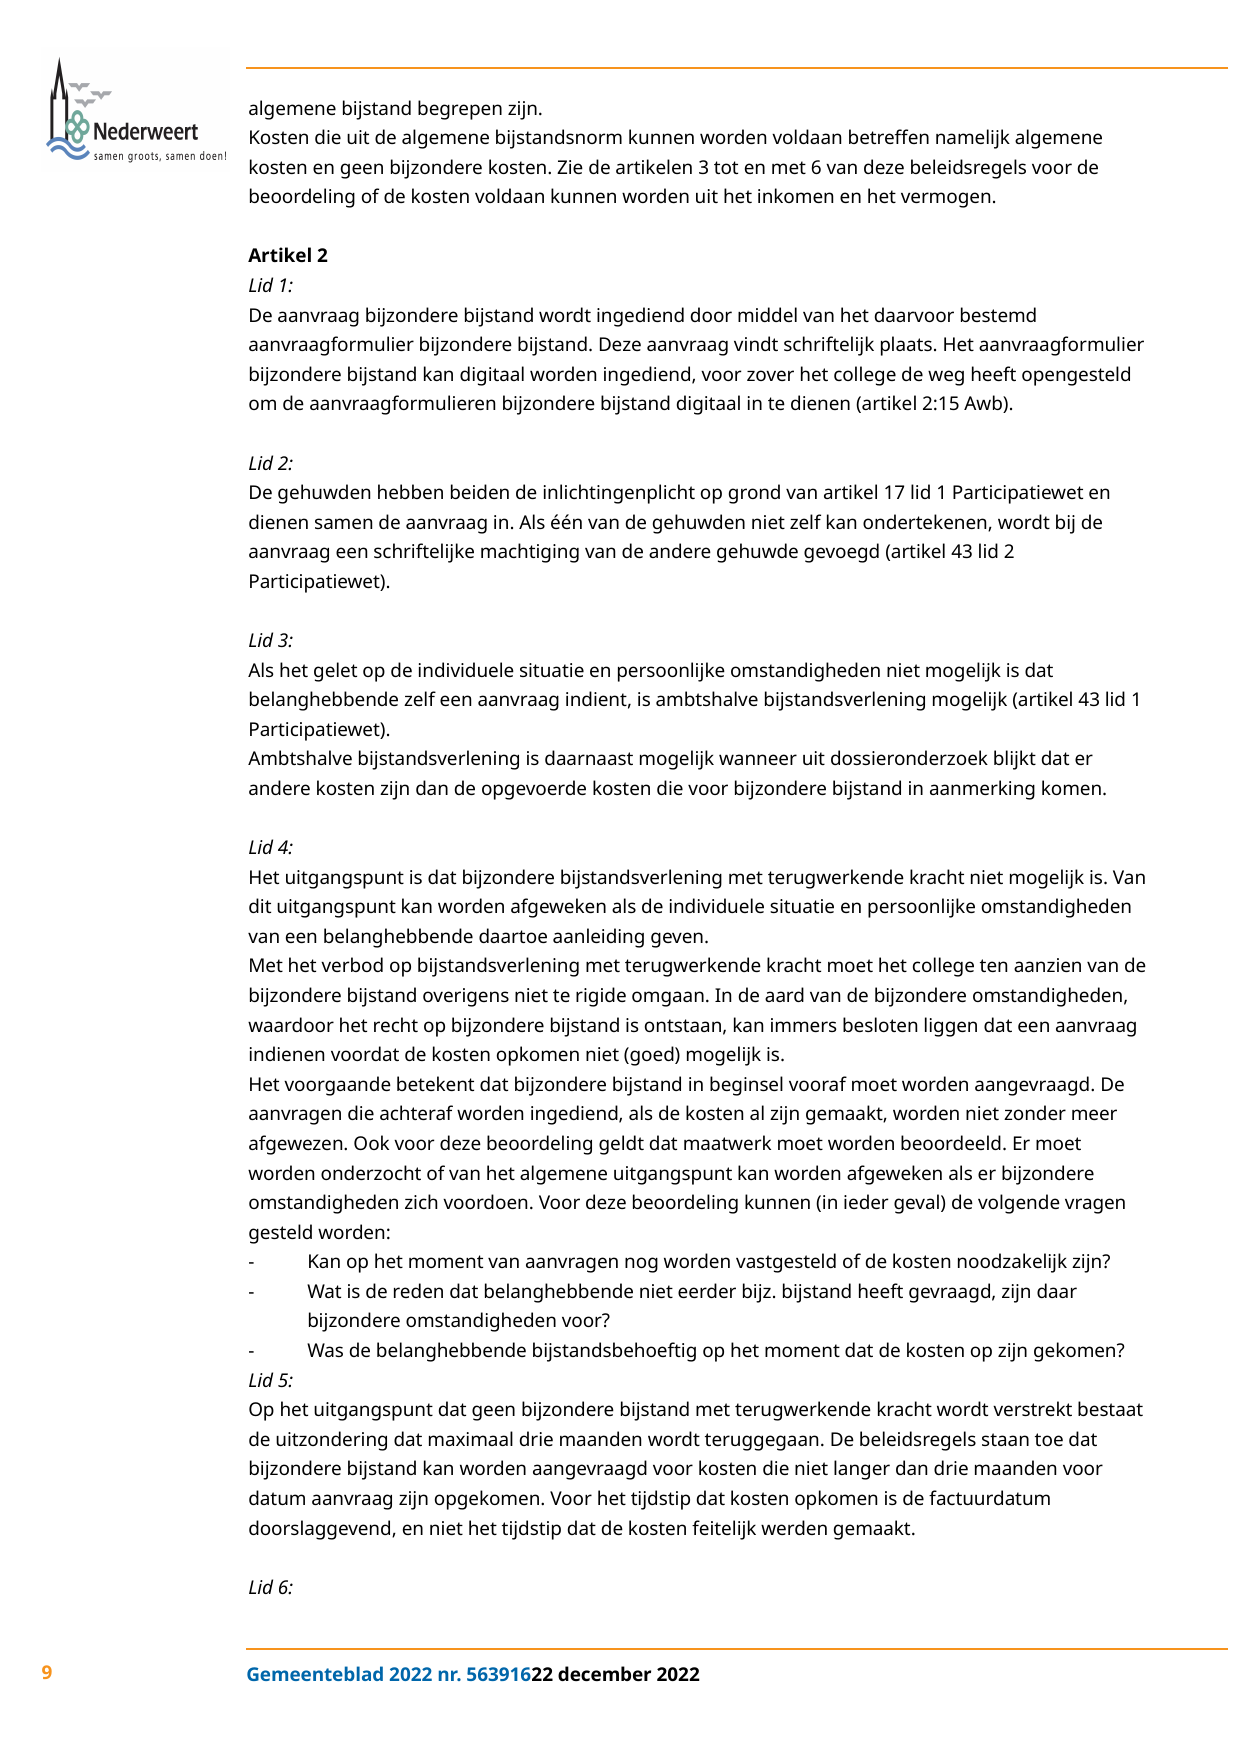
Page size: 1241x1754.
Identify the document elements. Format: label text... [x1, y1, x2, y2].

text Lid 6: [248, 1574, 1152, 1600]
text De gehuwden hebben beiden de inlichtingenplicht op grond van artikel 17 lid 1 Participatiewet en dienen samen de aanvraag in. Als één van de gehuwden niet zelf kan ondertekenen, wordt bij de aanvraag een schriftelijke machtiging van de andere gehuwde gevoegd (artikel 43 lid 2 Participatiewet). [248, 479, 1152, 594]
list Was de belanghebbende bijstandsbehoeftig op het moment dat de kosten op zijn gekomen? [248, 1337, 1152, 1363]
text Kosten die uit de algemene bijstandsnorm kunnen worden voldaan betreffen namelijk algemene kosten en geen bijzondere kosten. Zie de artikelen 3 tot en met 6 van deze beleidsregels voor de beoordeling of de kosten voldaan kunnen worden uit het inkomen en het vermogen. [248, 124, 1152, 209]
text Lid 5: [248, 1367, 1152, 1393]
text Lid 1: [248, 272, 1152, 298]
list Kan op het moment van aanvragen nog worden vastgesteld of de kosten noodzakelijk zijn? [248, 1248, 1152, 1274]
list Wat is de reden dat belanghebbende niet eerder bijz. bijstand heeft gevraagd, zijn daar bijzondere omstandigheden voor? [248, 1278, 1152, 1333]
text Met het verbod op bijstandsverlening met terugwerkende kracht moet het college ten aanzien van de bijzondere bijstand overigens niet te rigide omgaan. In de aard van de bijzondere omstandigheden, waardoor het recht op bijzondere bijstand is ontstaan, kan immers besloten liggen dat een aanvraag indienen voordat de kosten opkomen niet (goed) mogelijk is. [248, 953, 1152, 1067]
text Lid 2: [248, 450, 1152, 476]
picture [41, 47, 231, 172]
text Lid 3: [248, 627, 1152, 653]
text Als het gelet op de individuele situatie en persoonlijke omstandigheden niet mogelijk is dat belanghebbende zelf een aanvraag indient, is ambtshalve bijstandsverlening mogelijk (artikel 43 lid 1 Participatiewet). [248, 657, 1152, 742]
text algemene bijstand begrepen zijn. [248, 95, 1152, 121]
text Het uitgangspunt is dat bijzondere bijstandsverlening met terugwerkende kracht niet mogelijk is. Van dit uitgangspunt kan worden afgeweken als de individuele situatie en persoonlijke omstandigheden van een belanghebbende daartoe aanleiding geven. [248, 864, 1152, 949]
text De aanvraag bijzondere bijstand wordt ingediend door middel van het daarvoor bestemd aanvraagformulier bijzondere bijstand. Deze aanvraag vindt schriftelijk plaats. Het aanvraagformulier bijzondere bijstand kan digitaal worden ingediend, voor zover het college de weg heeft opengesteld om de aanvraagformulieren bijzondere bijstand digitaal in te dienen (artikel 2:15 Awb). [248, 302, 1152, 416]
text Ambtshalve bijstandsverlening is daarnaast mogelijk wanneer uit dossieronderzoek blijkt dat er andere kosten zijn dan de opgevoerde kosten die voor bijzondere bijstand in aanmerking komen. [248, 746, 1152, 801]
text Lid 4: [248, 834, 1152, 860]
text Het voorgaande betekent dat bijzondere bijstand in beginsel vooraf moet worden aangevraagd. De aanvragen die achteraf worden ingediend, als de kosten al zijn gemaakt, worden niet zonder meer afgewezen. Ook voor deze beoordeling geldt dat maatwerk moet worden beoordeeld. Er moet worden onderzocht of van het algemene uitgangspunt kan worden afgeweken als er bijzondere omstandigheden zich voordoen. Voor deze beoordeling kunnen (in ieder geval) de volgende vragen gesteld worden: [248, 1071, 1152, 1245]
text Op het uitgangspunt dat geen bijzondere bijstand met terugwerkende kracht wordt verstrekt bestaat de uitzondering dat maximaal drie maanden wordt teruggegaan. De beleidsregels staan toe dat bijzondere bijstand kan worden aangevraagd voor kosten die niet langer dan drie maanden voor datum aanvraag zijn opgekomen. Voor het tijdstip dat kosten opkomen is de factuurdatum doorslaggevend, en niet het tijdstip dat de kosten feitelijk werden gemaakt. [248, 1396, 1152, 1541]
text Artikel 2 [248, 243, 1152, 268]
